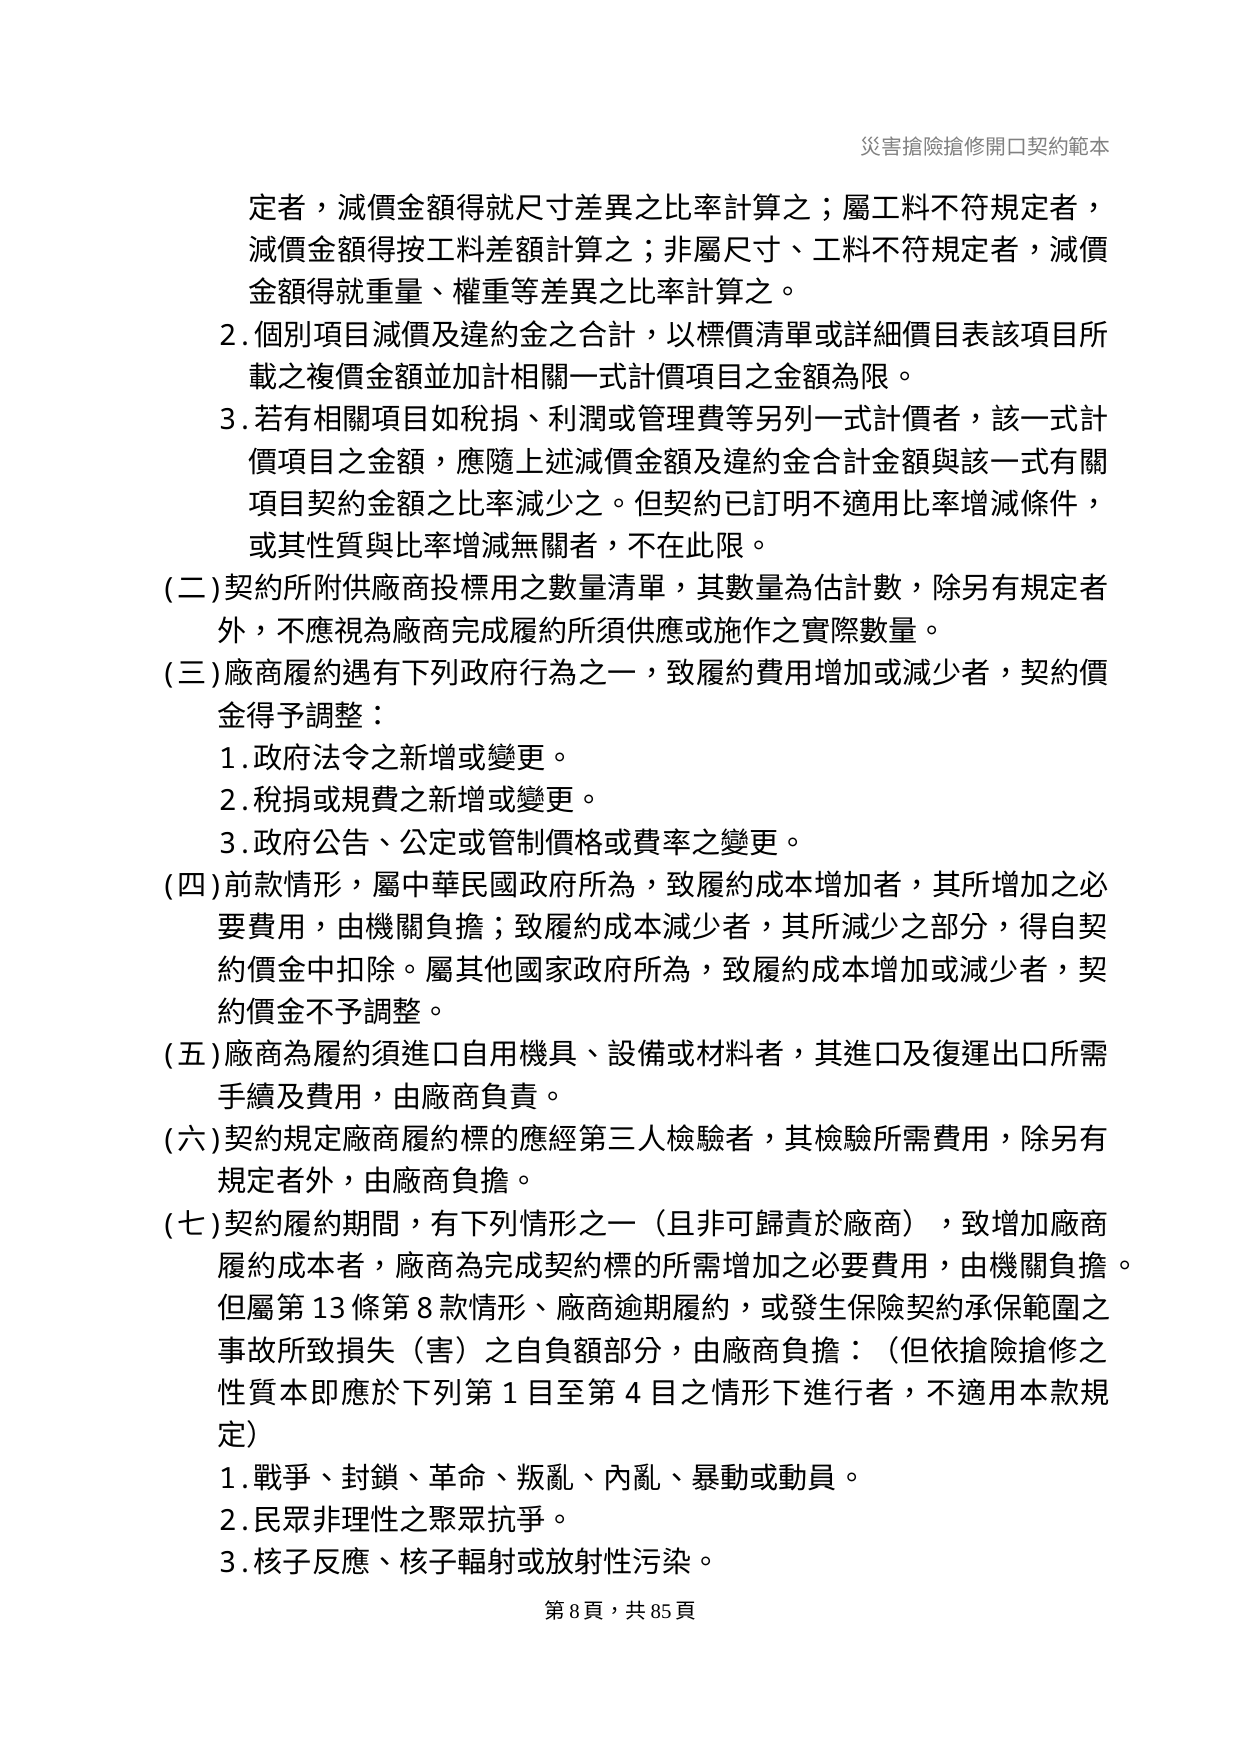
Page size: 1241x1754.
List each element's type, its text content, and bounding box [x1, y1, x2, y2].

text 2.個別項目減價及違約金之合計，以標價清單或詳細價目表該項目所載之複價金額並加計相關一式計價項目之金額為限。 [218, 311, 1110, 396]
text (四)前款情形，屬中華民國政府所為，致履約成本增加者，其所增加之必要費用，由機關負擔；致履約成本減少者，其所減少之部分，得自契約價金中扣除。屬其他國家政府所為，致履約成本增加或減少者，契約價金不予調整。 [159, 862, 1110, 1031]
text 1.政府法令之新增或變更。 [218, 734, 1108, 777]
text 2.民眾非理性之聚眾抗爭。 [218, 1497, 1108, 1539]
text 2.稅捐或規費之新增或變更。 [218, 777, 1108, 819]
text (七)契約履約期間，有下列情形之一（且非可歸責於廠商），致增加廠商履約成本者，廠商為完成契約標的所需增加之必要費用，由機關負擔。但屬第13條第8款情形、廠商逾期履約，或發生保險契約承保範圍之事故所致損失（害）之自負額部分，由廠商負擔：（但依搶險搶修之性質本即應於下列第1目至第4目之情形下進行者，不適用本款規定） [159, 1200, 1110, 1454]
text (六)契約規定廠商履約標的應經第三人檢驗者，其檢驗所需費用，除另有規定者外，由廠商負擔。 [159, 1116, 1110, 1200]
text 定者，減價金額得就尺寸差異之比率計算之；屬工料不符規定者，減價金額得按工料差額計算之；非屬尺寸、工料不符規定者，減價金額得就重量、權重等差異之比率計算之。 [218, 184, 1110, 311]
text 3.政府公告、公定或管制價格或費率之變更。 [218, 819, 1108, 862]
text (三)廠商履約遇有下列政府行為之一，致履約費用增加或減少者，契約價金得予調整： [159, 650, 1110, 734]
text 3.若有相關項目如稅捐、利潤或管理費等另列一式計價者，該一式計價項目之金額，應隨上述減價金額及違約金合計金額與該一式有關項目契約金額之比率減少之。但契約已訂明不適用比率增減條件，或其性質與比率增減無關者，不在此限。 [218, 396, 1110, 565]
text (五)廠商為履約須進口自用機具、設備或材料者，其進口及復運出口所需手續及費用，由廠商負責。 [159, 1031, 1110, 1116]
text (二)契約所附供廠商投標用之數量清單，其數量為估計數，除另有規定者外，不應視為廠商完成履約所須供應或施作之實際數量。 [159, 565, 1110, 650]
text 1.戰爭、封鎖、革命、叛亂、內亂、暴動或動員。 [218, 1454, 1108, 1497]
text 3.核子反應、核子輻射或放射性污染。 [218, 1539, 1108, 1581]
